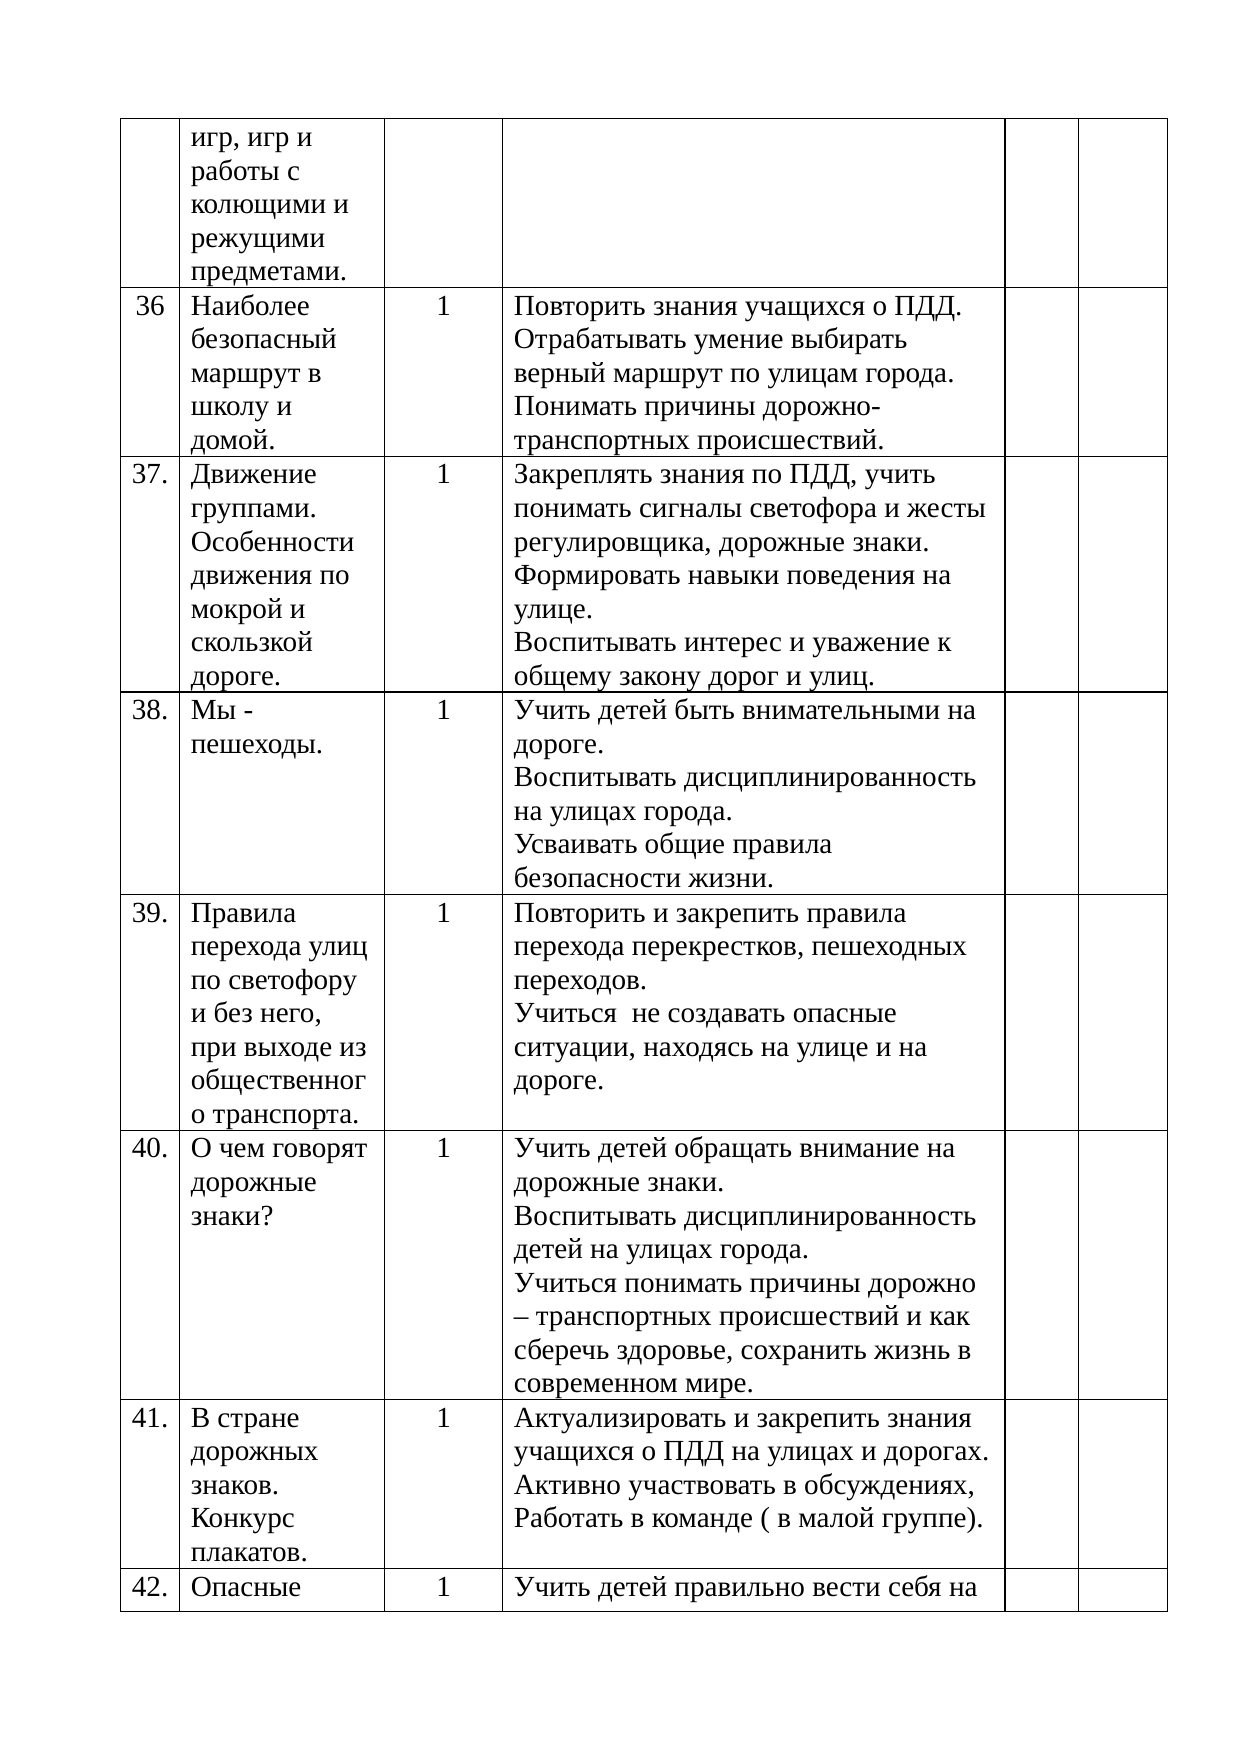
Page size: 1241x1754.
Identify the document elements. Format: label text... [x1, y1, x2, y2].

table_cell Движение группами. Особенности движения по мокрой и скользкой дороге. [180, 457, 384, 691]
table_cell 38. [121, 693, 179, 894]
table_cell [385, 119, 502, 287]
table_cell Повторить и закрепить правила перехода перекрестков, пешеходных переходов. Учиться не создавать опасные ситуации, находясь на улице и на дороге. [503, 895, 1004, 1129]
table_cell [1006, 1569, 1078, 1611]
table_cell [503, 119, 1004, 287]
table_cell 1 [385, 1400, 502, 1568]
table_cell 1 [385, 1569, 502, 1611]
table_cell [1006, 895, 1078, 1129]
table_cell Учить детей обращать внимание на дорожные знаки. Воспитывать дисциплинированность детей на улицах города. Учиться понимать причины дорожно – транспортных происшествий и как сберечь здоровье, сохранить жизнь в современном мире. [503, 1131, 1004, 1399]
table_cell О чем говорят дорожные знаки? [180, 1131, 384, 1399]
table_cell Правила перехода улиц по светофору и без него, при выходе из общественного транспорта. [180, 895, 384, 1129]
table_cell [1079, 1131, 1167, 1399]
table_cell 1 [385, 288, 502, 456]
table_cell Учить детей правильно вести себя на [503, 1569, 1004, 1611]
table_cell Учить детей быть внимательными на дороге. Воспитывать дисциплинированность на улицах города. Усваивать общие правила безопасности жизни. [503, 693, 1004, 894]
table_cell Мы - пешеходы. [180, 693, 384, 894]
table_cell 37. [121, 457, 179, 691]
table_cell 1 [385, 1131, 502, 1399]
table_cell 1 [385, 693, 502, 894]
table_cell Наиболее безопасный маршрут в школу и домой. [180, 288, 384, 456]
table_cell [1079, 119, 1167, 287]
table_cell 1 [385, 895, 502, 1129]
table_cell 42. [121, 1569, 179, 1611]
table_cell [1079, 1400, 1167, 1568]
table_cell [1006, 288, 1078, 456]
table_cell 1 [385, 457, 502, 691]
table_cell Актуализировать и закрепить знания учащихся о ПДД на улицах и дорогах. Активно участвовать в обсуждениях, Работать в команде ( в малой группе). [503, 1400, 1004, 1568]
table_cell игр, игр и работы с колющими и режущими предметами. [180, 119, 384, 287]
table_cell 40. [121, 1131, 179, 1399]
table_cell [121, 119, 179, 287]
table_cell [1079, 457, 1167, 691]
table_cell [1079, 288, 1167, 456]
table_cell [1079, 1569, 1167, 1611]
table_cell В стране дорожных знаков. Конкурс плакатов. [180, 1400, 384, 1568]
table_cell [1006, 1400, 1078, 1568]
table_cell [1006, 119, 1078, 287]
table_cell [1079, 693, 1167, 894]
table_cell 41. [121, 1400, 179, 1568]
table_cell Закреплять знания по ПДД, учить понимать сигналы светофора и жесты регулировщика, дорожные знаки. Формировать навыки поведения на улице. Воспитывать интерес и уважение к общему закону дорог и улиц. [503, 457, 1004, 691]
table_cell Повторить знания учащихся о ПДД. Отрабатывать умение выбирать верный маршрут по улицам города. Понимать причины дорожно-транспортных происшествий. [503, 288, 1004, 456]
table_cell [1006, 457, 1078, 691]
table_cell [1079, 895, 1167, 1129]
table_cell [1006, 693, 1078, 894]
table_cell 39. [121, 895, 179, 1129]
table_cell Опасные [180, 1569, 384, 1611]
table_cell 36 [121, 288, 179, 456]
table_cell [1006, 1131, 1078, 1399]
